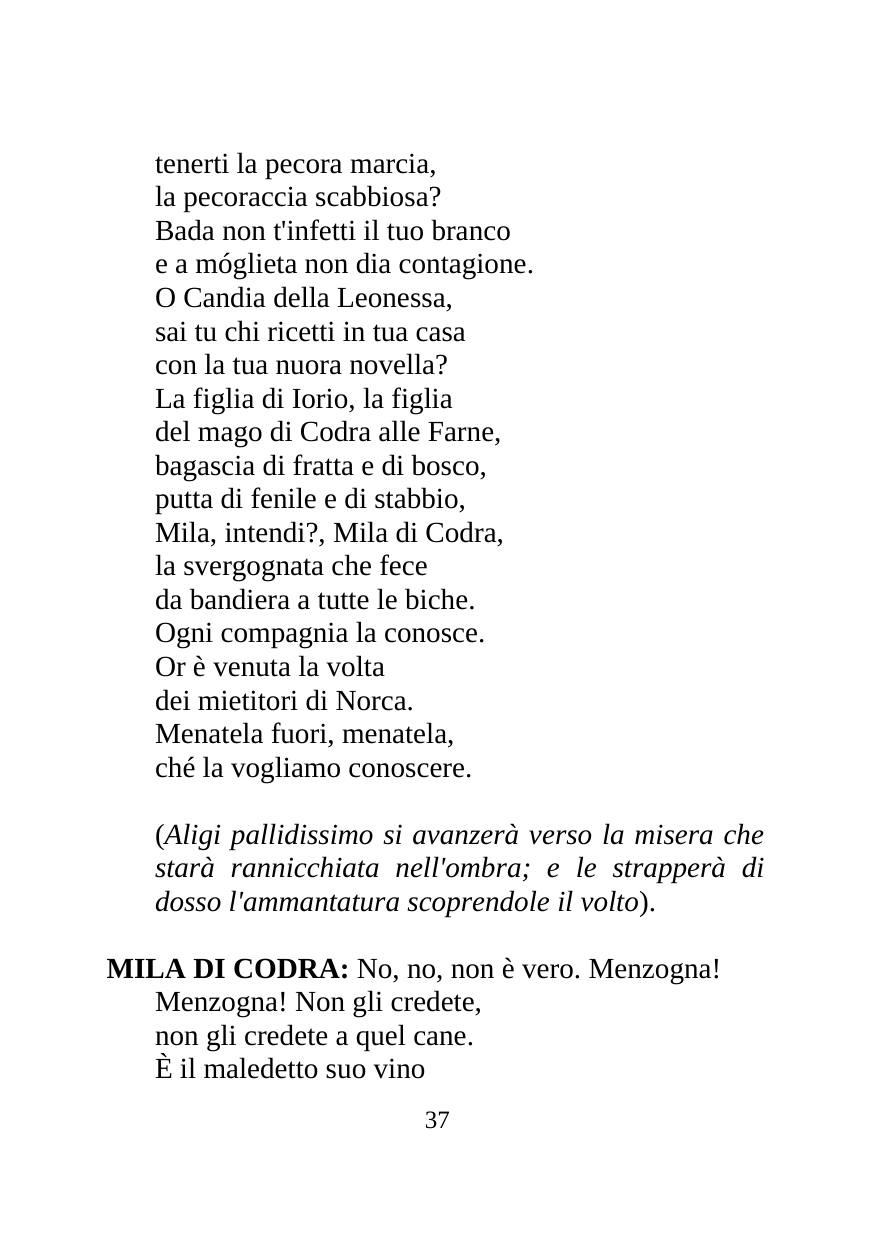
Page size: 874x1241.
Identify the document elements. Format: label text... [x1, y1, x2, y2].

text La figlia di Iorio, la figlia [155, 381, 768, 414]
text con la tua nuora novella? [155, 347, 768, 381]
text Menzogna! Non gli credete, [155, 984, 768, 1018]
text MILA DI CODRA: No, no, non è vero. Menzogna! [106, 951, 768, 984]
text (Aligi pallidissimo si avanzerà verso la misera che starà rannicchiata nell'ombra; e le strapperà di dosso l'ammantatura scoprendole il volto). [155, 817, 768, 917]
text la svergognata che fece [155, 548, 768, 582]
text sai tu chi ricetti in tua casa [155, 314, 768, 347]
text È il maledetto suo vino [155, 1052, 768, 1085]
text e a móglieta non dia contagione. [155, 247, 768, 280]
text tenerti la pecora marcia, [155, 146, 768, 179]
text O Candia della Leonessa, [155, 280, 768, 314]
text ché la vogliamo conoscere. [155, 750, 768, 783]
text Ogni compagnia la conosce. [155, 616, 768, 649]
text Or è venuta la volta [155, 649, 768, 683]
text da bandiera a tutte le biche. [155, 582, 768, 616]
text la pecoraccia scabbiosa? [155, 179, 768, 213]
text non gli credete a quel cane. [155, 1018, 768, 1052]
text putta di fenile e di stabbio, [155, 481, 768, 515]
text Mila, intendi?, Mila di Codra, [155, 515, 768, 548]
text Menatela fuori, menatela, [155, 716, 768, 750]
text del mago di Codra alle Farne, [155, 414, 768, 448]
text bagascia di fratta e di bosco, [155, 448, 768, 481]
text dei mietitori di Norca. [155, 683, 768, 716]
text Bada non t'infetti il tuo branco [155, 213, 768, 247]
